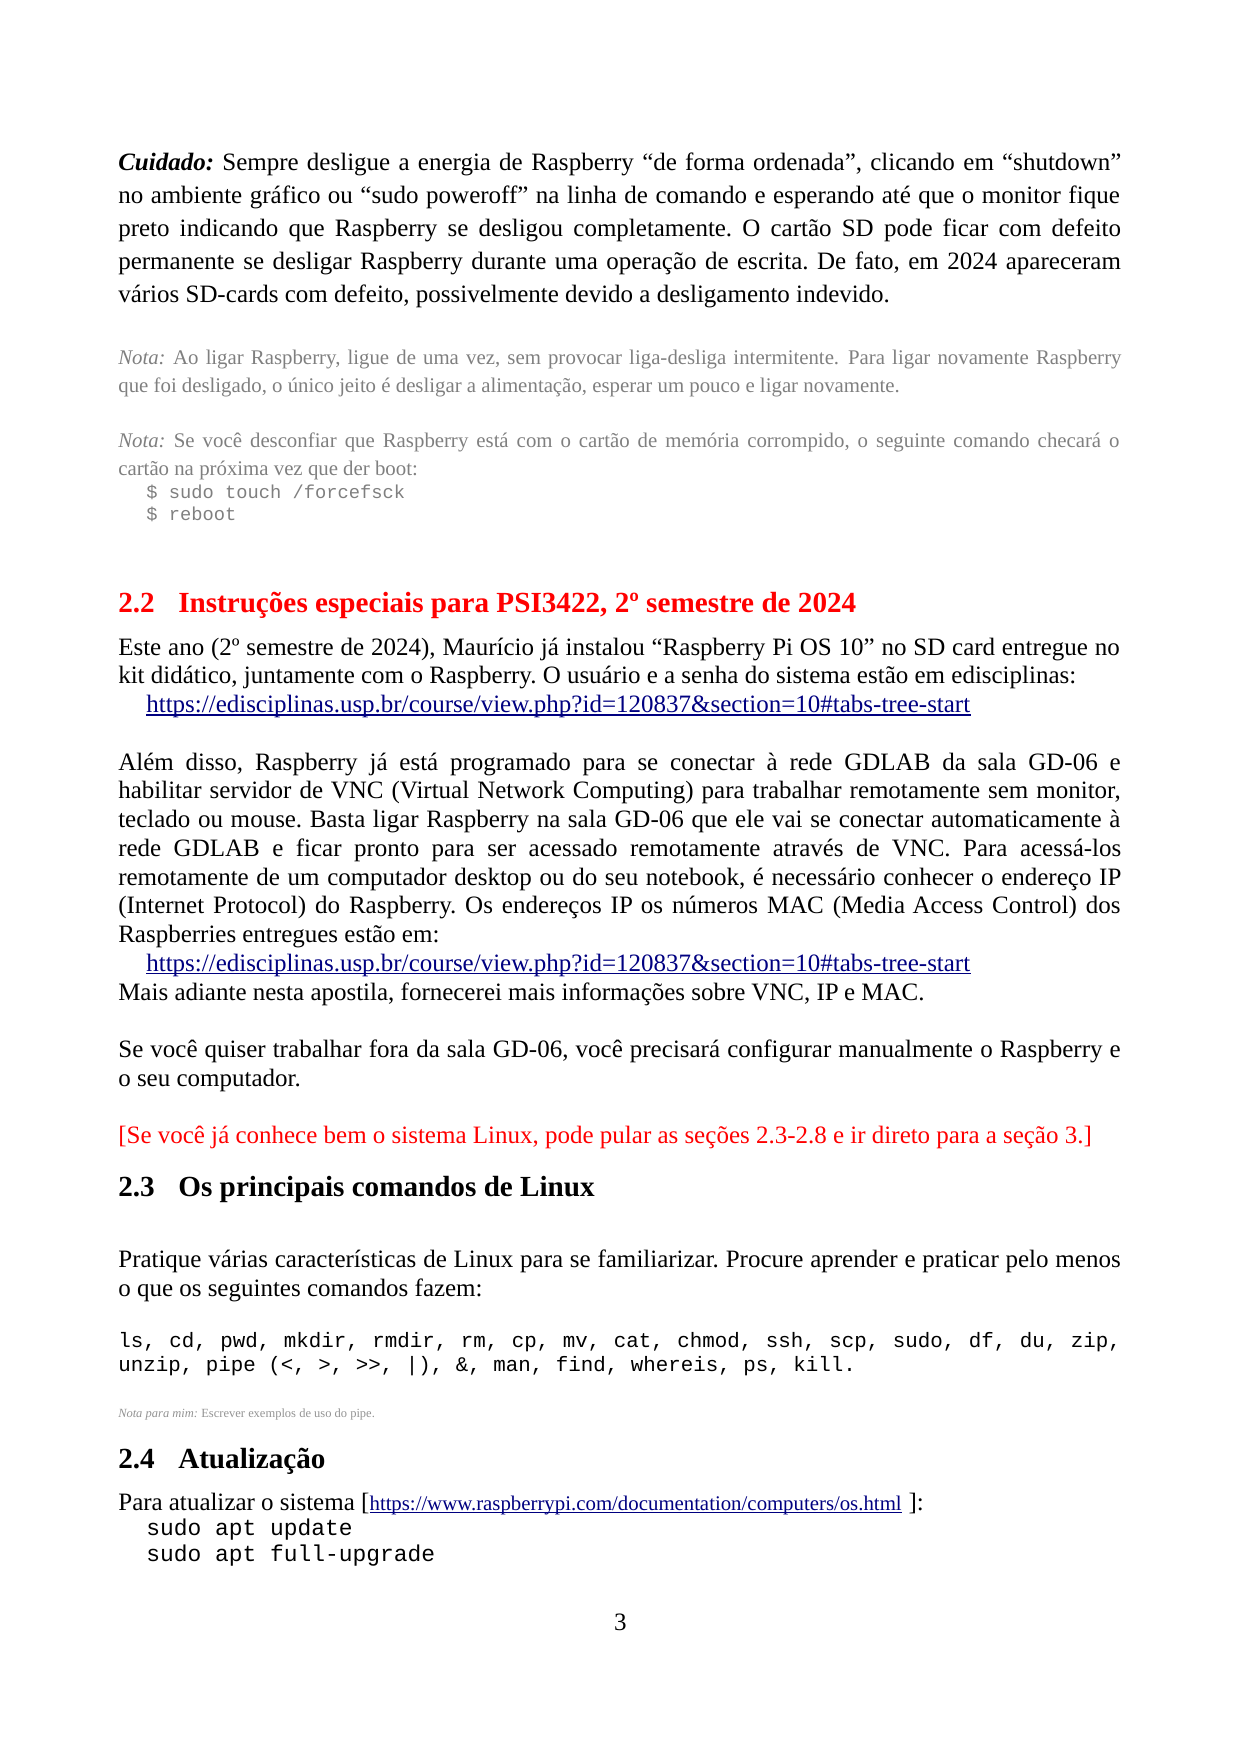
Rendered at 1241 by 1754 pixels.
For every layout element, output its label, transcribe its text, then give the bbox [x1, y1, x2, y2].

text Cuidado: Sempre desligue a energia de Raspberry “de forma ordenada”, clicando em “shutdown” no ambiente gráfico ou “sudo poweroff” na linha de comando e esperando até que o monitor fique preto indicando que Raspberry se desligou completamente. O cartão SD pode ficar com defeito permanente se desligar Raspberry durante uma operação de escrita. De fato, em 2024 apareceram vários SD-cards com defeito, possivelmente devido a desligamento indevido. [118, 147, 1122, 308]
text Mais adiante nesta apostila, fornecerei mais informações sobre VNC, IP e MAC. [118, 977, 1122, 1005]
text Nota: Se você desconfiar que Raspberry está com o cartão de memória corrompido, o seguinte comando checará o cartão na próxima vez que der boot: [118, 428, 1122, 479]
text Nota: Ao ligar Raspberry, ligue de uma vez, sem provocar liga-desliga intermitente. Para ligar novamente Raspberry que foi desligado, o único jeito é desligar a alimentação, esperar um pouco e ligar novamente. [118, 345, 1122, 397]
text $ reboot [118, 504, 1122, 526]
text Além disso, Raspberry já está programado para se conectar à rede GDLAB da sala GD-06 e habilitar servidor de VNC (Virtual Network Computing) para trabalhar remotamente sem monitor, teclado ou mouse. Basta ligar Raspberry na sala GD-06 que ele vai se conectar automaticamente à rede GDLAB e ficar pronto para ser acessado remotamente através de VNC. Para acessá-los remotamente de um computador desktop ou do seu notebook, é necessário conhecer o endereço IP (Internet Protocol) do Raspberry. Os endereços IP os números MAC (Media Access Control) dos Raspberries entregues estão em: [118, 747, 1122, 948]
text https://edisciplinas.usp.br/course/view.php?id=120837&section=10#tabs-tree-start [118, 948, 1122, 977]
text ls, cd, pwd, mkdir, rmdir, rm, cp, mv, cat, chmod, ssh, scp, sudo, df, du, zip, unzip, pipe (<, >, >>, |), &, man, find, whereis, ps, kill. [118, 1331, 1122, 1378]
subtitle Instruções especiais para PSI3422, 2º semestre de 2024 [118, 586, 1122, 619]
subtitle Atualização [118, 1441, 1122, 1475]
text Para atualizar o sistema [https://www.raspberrypi.com/documentation/computers/os.html ]: [118, 1487, 1122, 1516]
text https://edisciplinas.usp.br/course/view.php?id=120837&section=10#tabs-tree-start [118, 689, 1122, 718]
text Se você quiser trabalhar fora da sala GD-06, você precisará configurar manualmente o Raspberry e o seu computador. [118, 1034, 1122, 1092]
text $ sudo touch /forcefsck [118, 483, 1122, 504]
subtitle Os principais comandos de Linux [118, 1169, 1122, 1203]
text Este ano (2º semestre de 2024), Maurício já instalou “Raspberry Pi OS 10” no SD card entregue no kit didático, juntamente com o Raspberry. O usuário e a senha do sistema estão em edisciplinas: [118, 632, 1122, 689]
text Pratique várias características de Linux para se familiarizar. Procure aprender e praticar pelo menos o que os seguintes comandos fazem: [118, 1244, 1122, 1302]
text Nota para mim: Escrever exemplos de uso do pipe. [118, 1406, 1122, 1421]
text [Se você já conhece bem o sistema Linux, pode pular as seções 2.3-2.8 e ir direto para a seção 3.] [118, 1120, 1122, 1149]
text sudo apt full-upgrade [118, 1542, 1122, 1568]
text sudo apt update [118, 1516, 1122, 1542]
